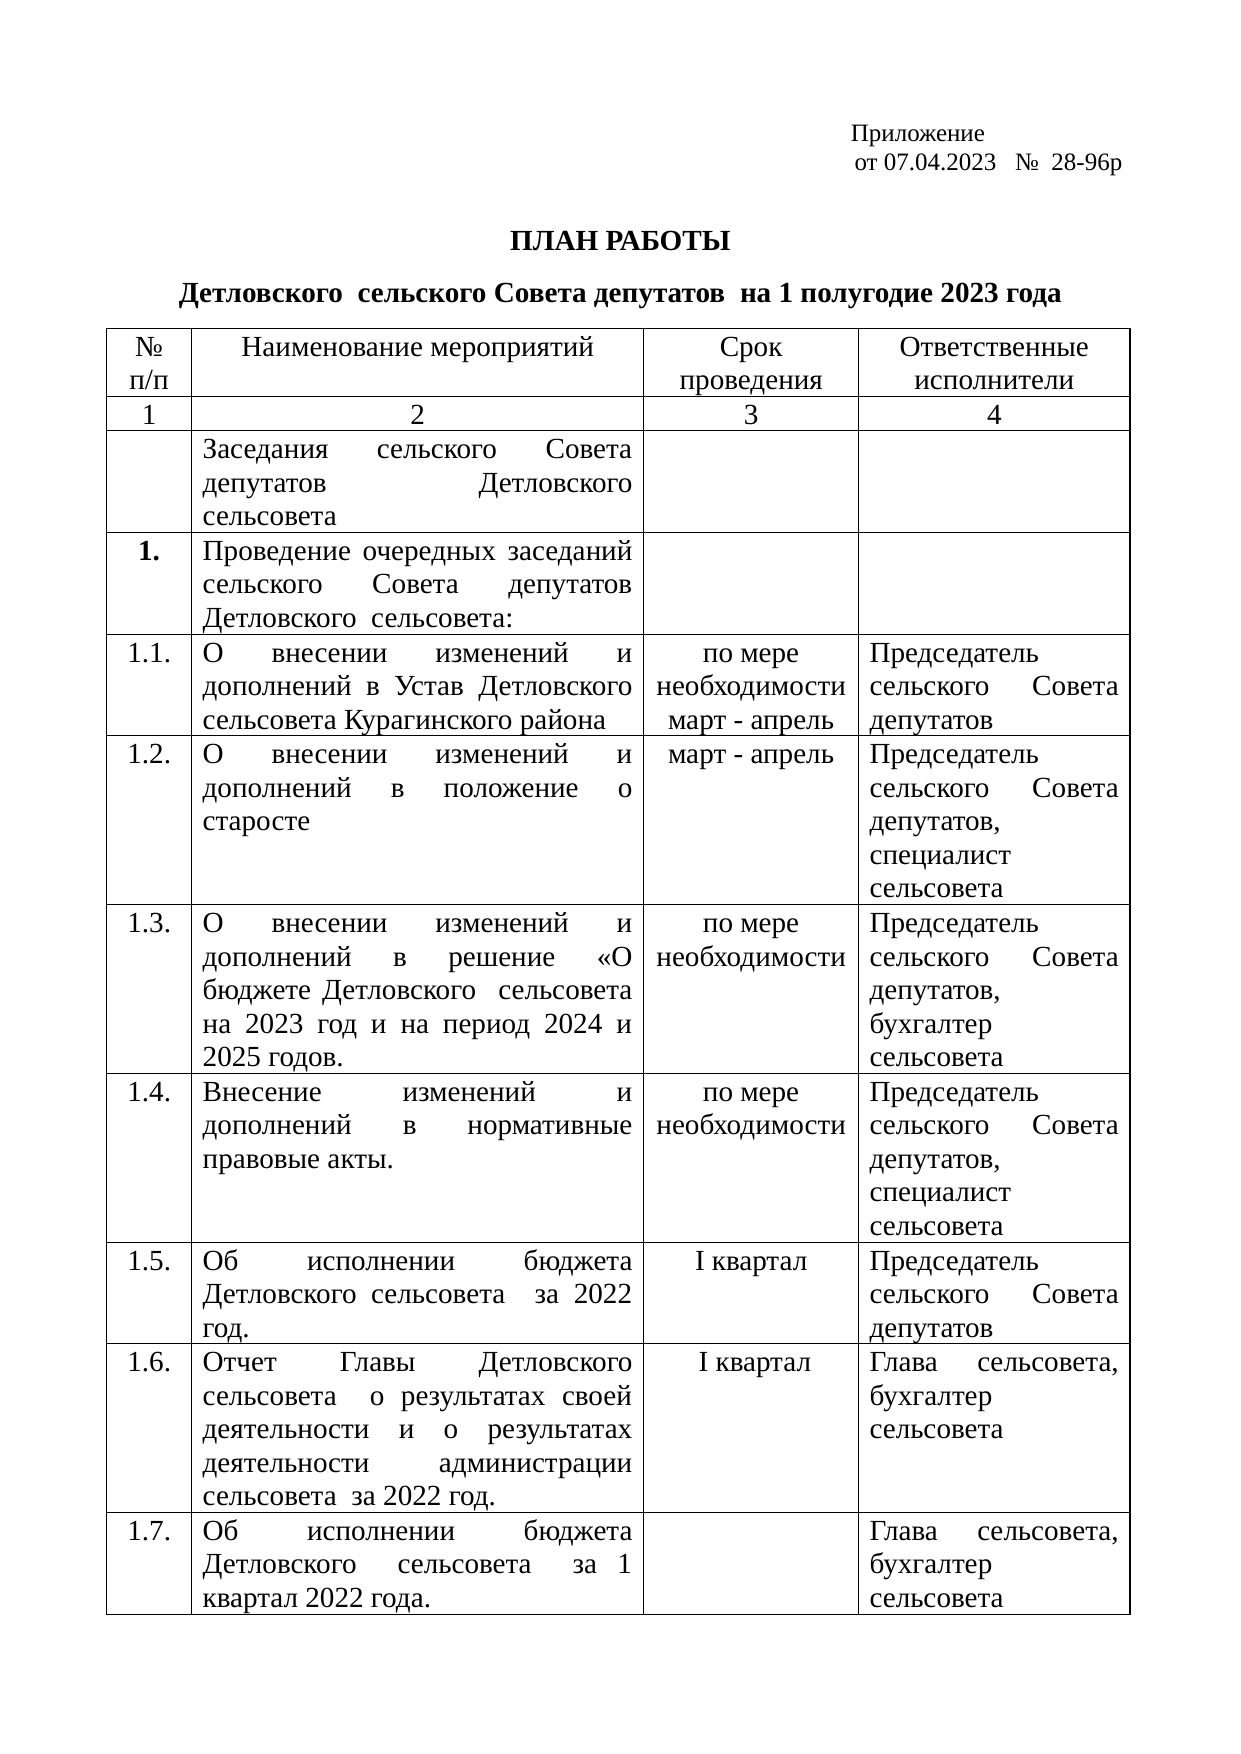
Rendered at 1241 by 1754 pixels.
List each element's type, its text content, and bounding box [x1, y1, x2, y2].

table_cell I квартал [644, 1344, 858, 1512]
table_cell О внесении изменений и дополнений в решение «О бюджете Детловского сельсовета на 2023 год и на период 2024 и 2025 годов. [192, 905, 643, 1073]
table_cell Глава сельсовета, бухгалтер сельсовета [859, 1513, 1129, 1614]
table_cell 1.2. [107, 736, 191, 904]
table_cell Об исполнении бюджета Детловского сельсовета за 2022 год. [192, 1243, 643, 1343]
table_cell [859, 533, 1129, 634]
table_cell I квартал [644, 1243, 858, 1343]
text Приложение [624, 118, 1122, 147]
text от 07.04.2023 № 28-96р [624, 147, 1122, 176]
table_cell 1. [107, 533, 191, 634]
table_header № п/п [107, 329, 191, 396]
table_header Срок проведения [644, 329, 858, 396]
table_cell 4 [859, 397, 1129, 430]
table_cell [644, 533, 858, 634]
table_cell Председатель сельского Совета депутатов, специалист сельсовета [859, 736, 1129, 904]
table_cell 1.1. [107, 635, 191, 735]
table_cell Проведение очередных заседаний сельского Совета депутатов Детловского сельсовета: [192, 533, 643, 634]
table_cell Председатель сельского Совета депутатов [859, 1243, 1129, 1343]
table_cell по мере необходимости [644, 905, 858, 1073]
table_cell по мере необходимости [644, 1074, 858, 1242]
table_cell Председатель сельского Совета депутатов [859, 635, 1129, 735]
table_cell Заседания сельского Совета депутатов Детловского сельсовета [192, 431, 643, 532]
table_cell Глава сельсовета, бухгалтер сельсовета [859, 1344, 1129, 1512]
table_cell 1.4. [107, 1074, 191, 1242]
table_cell [644, 431, 858, 532]
table_header Ответственные исполнители [859, 329, 1129, 396]
table_cell март - апрель [644, 736, 858, 904]
table_cell Об исполнении бюджета Детловского сельсовета за 1 квартал 2022 года. [192, 1513, 643, 1614]
table_cell 1.6. [107, 1344, 191, 1512]
table_cell 1 [107, 397, 191, 430]
text ПЛАН РАБОТЫ [118, 223, 1122, 257]
table_cell [644, 1513, 858, 1614]
table_cell О внесении изменений и дополнений в Устав Детловского сельсовета Курагинского района [192, 635, 643, 735]
table_cell 3 [644, 397, 858, 430]
table_cell Отчет Главы Детловского сельсовета о результатах своей деятельности и о результатах деятельности администрации сельсовета за 2022 год. [192, 1344, 643, 1512]
table_cell О внесении изменений и дополнений в положение о старосте [192, 736, 643, 904]
table_cell [107, 431, 191, 532]
table_cell 1.7. [107, 1513, 191, 1614]
table_cell Председатель сельского Совета депутатов, бухгалтер сельсовета [859, 905, 1129, 1073]
table_cell Внесение изменений и дополнений в нормативные правовые акты. [192, 1074, 643, 1242]
table_cell 1.5. [107, 1243, 191, 1343]
table_cell по мере необходимости март - апрель [644, 635, 858, 735]
table_cell Председатель сельского Совета депутатов, специалист сельсовета [859, 1074, 1129, 1242]
table_cell [859, 431, 1129, 532]
table_cell 1.3. [107, 905, 191, 1073]
table_header Наименование мероприятий [192, 329, 643, 396]
table_cell 2 [192, 397, 643, 430]
text Детловского сельского Совета депутатов на 1 полугодие 2023 года [118, 275, 1122, 309]
